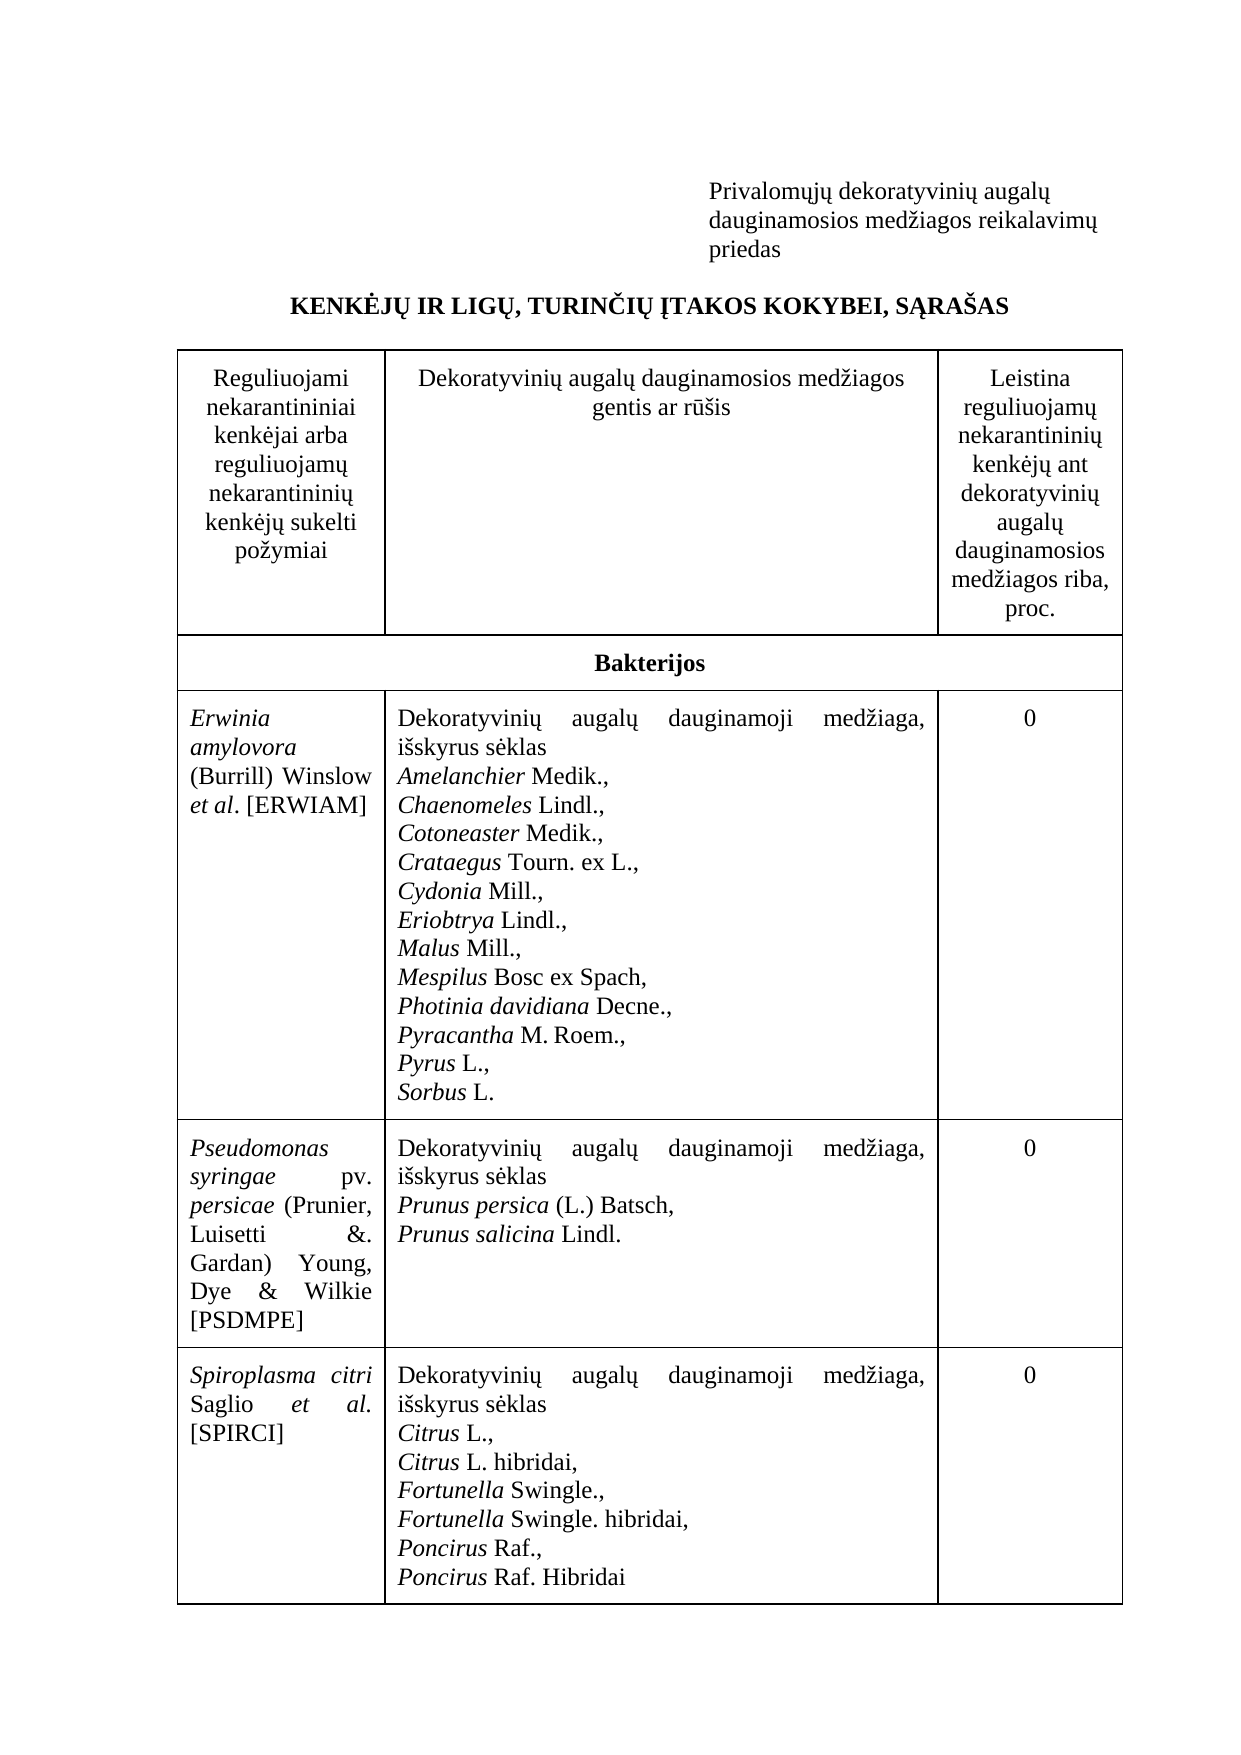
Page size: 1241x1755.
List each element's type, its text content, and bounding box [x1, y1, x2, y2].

table_cell 0 [939, 1348, 1122, 1603]
table_cell Pseudomonas syringae pv. persicae (Prunier, Luisetti &. Gardan) Young, Dye & Wilkie [PSDMPE] [178, 1120, 384, 1346]
table_cell 0 [939, 1120, 1122, 1346]
table_cell Spiroplasma citri Saglio et al. [SPIRCI] [178, 1348, 384, 1603]
table_header Dekoratyvinių augalų dauginamosios medžiagos gentis ar rūšis [386, 351, 937, 634]
table_header Reguliuojami nekarantininiai kenkėjai arba reguliuojamų nekarantininių kenkėjų sukelti požymiai [178, 351, 384, 634]
table_cell Erwinia amylovora (Burrill) Winslow et al. [ERWIAM] [178, 691, 384, 1118]
table_cell Dekoratyvinių augalų dauginamoji medžiaga, išskyrus sėklas Amelanchier Medik., Chaenomeles Lindl., Cotoneaster Medik., Crataegus Tourn. ex L., Cydonia Mill., Eriobtrya Lindl., Malus Mill., Mespilus Bosc ex Spach, Photinia davidiana Decne., Pyracantha M. Roem., Pyrus L., Sorbus L. [386, 691, 937, 1118]
text dauginamosios medžiagos reikalavimų [177, 205, 1122, 234]
text KENKĖJŲ IR LIGŲ, TURINČIŲ ĮTAKOS KOKYBEI, SĄRAŠAS [177, 291, 1122, 320]
table_cell Dekoratyvinių augalų dauginamoji medžiaga, išskyrus sėklas Prunus persica (L.) Batsch, Prunus salicina Lindl. [386, 1120, 937, 1346]
table_header Leistina reguliuojamų nekarantininių kenkėjų ant dekoratyvinių augalų dauginamosios medžiagos riba, proc. [939, 351, 1122, 634]
text Privalomųjų dekoratyvinių augalų [177, 176, 1122, 205]
table_cell Bakterijos [178, 636, 1122, 689]
table_cell 0 [939, 691, 1122, 1118]
text priedas [177, 234, 1122, 263]
table_cell Dekoratyvinių augalų dauginamoji medžiaga, išskyrus sėklas Citrus L., Citrus L. hibridai, Fortunella Swingle., Fortunella Swingle. hibridai, Poncirus Raf., Poncirus Raf. Hibridai [386, 1348, 937, 1603]
